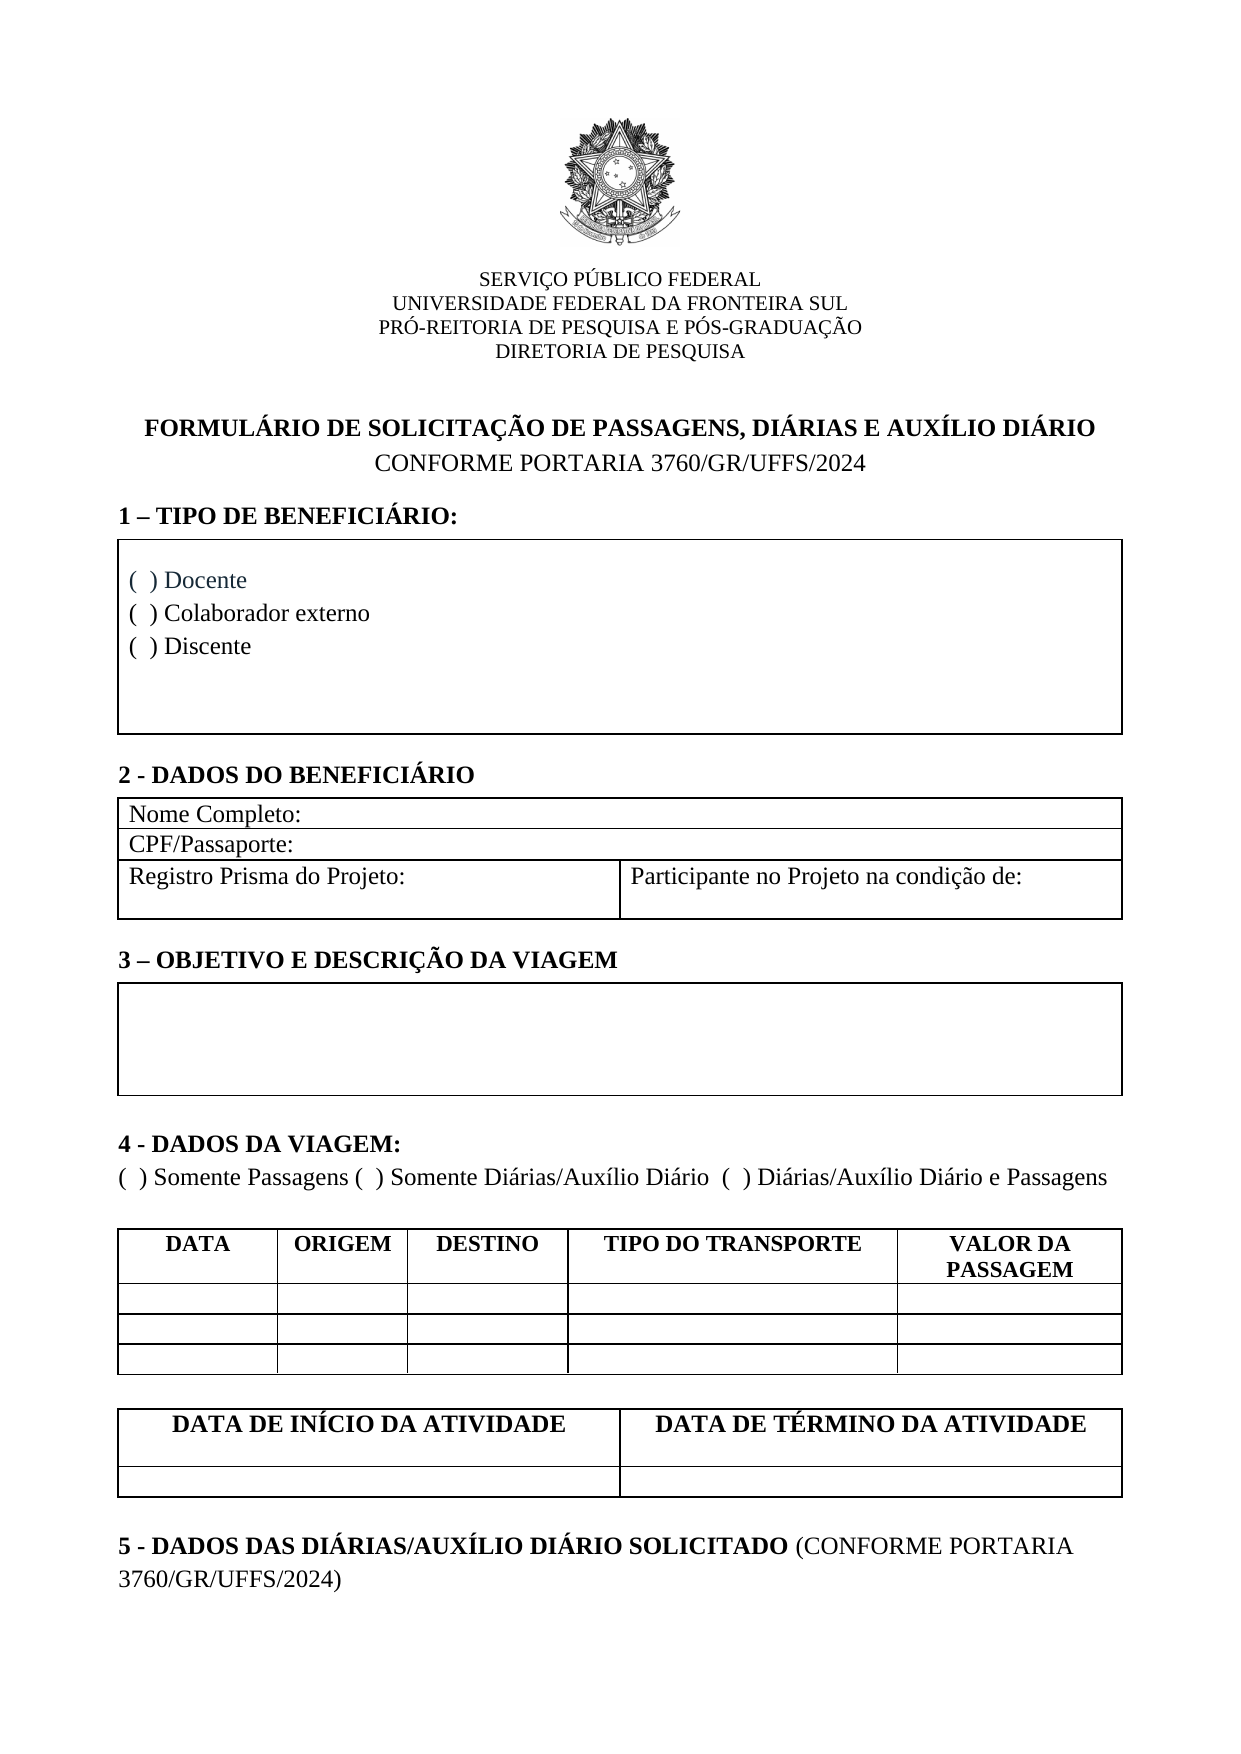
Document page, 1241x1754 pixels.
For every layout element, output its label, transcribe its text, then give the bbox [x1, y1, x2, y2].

table_cell [898, 1315, 1121, 1343]
table_cell [408, 1315, 567, 1343]
table_cell [119, 1284, 277, 1313]
text ( ) Somente Passagens ( ) Somente Diárias/Auxílio Diário ( ) Diárias/Auxílio Diário e Passagens [118, 1162, 1122, 1191]
table_header ORIGEM [278, 1230, 407, 1282]
table_cell [569, 1315, 897, 1343]
table_header VALOR DA PASSAGEM [898, 1230, 1121, 1282]
table_cell Registro Prisma do Projeto: [119, 861, 619, 918]
text 5 - DADOS DAS DIÁRIAS/AUXÍLIO DIÁRIO SOLICITADO (CONFORME PORTARIA 3760/GR/UFFS/2024) [118, 1531, 1122, 1592]
table_header ( ) Docente ( ) Colaborador externo ( ) Discente [119, 540, 1121, 733]
table_cell [898, 1284, 1121, 1313]
table_header DATA DE INÍCIO DA ATIVIDADE [119, 1410, 619, 1466]
table_cell [119, 1315, 277, 1343]
table_header DATA DE TÉRMINO DA ATIVIDADE [621, 1410, 1121, 1466]
text 1 – TIPO DE BENEFICIÁRIO: [118, 501, 1122, 530]
text 2 - DADOS DO BENEFICIÁRIO [118, 760, 1122, 789]
text 3 – OBJETIVO E DESCRIÇÃO DA VIAGEM [118, 945, 1122, 974]
picture [560, 118, 681, 247]
table_cell [119, 1467, 619, 1496]
table_cell [408, 1284, 567, 1313]
table_cell [278, 1315, 407, 1343]
table_header DESTINO [408, 1230, 567, 1282]
table_cell [278, 1284, 407, 1313]
table_header DATA [119, 1230, 277, 1282]
table_cell [898, 1345, 1121, 1373]
table_cell [621, 1467, 1121, 1496]
text FORMULÁRIO DE SOLICITAÇÃO DE PASSAGENS, DIÁRIAS E AUXÍLIO DIÁRIO [118, 413, 1122, 442]
table_cell [569, 1345, 897, 1373]
text 4 - DADOS DA VIAGEM: [118, 1129, 1122, 1158]
text CONFORME PORTARIA 3760/GR/UFFS/2024 [118, 448, 1122, 476]
table_header TIPO DO TRANSPORTE [569, 1230, 897, 1282]
table_cell [408, 1345, 567, 1373]
table_cell Participante no Projeto na condição de: [621, 861, 1121, 918]
table_header Nome Completo: [119, 799, 1121, 827]
table_header [119, 984, 1121, 1094]
table_cell CPF/Passaporte: [119, 829, 1121, 859]
table_cell [119, 1345, 277, 1373]
table_cell [278, 1345, 407, 1373]
table_cell [569, 1284, 897, 1313]
